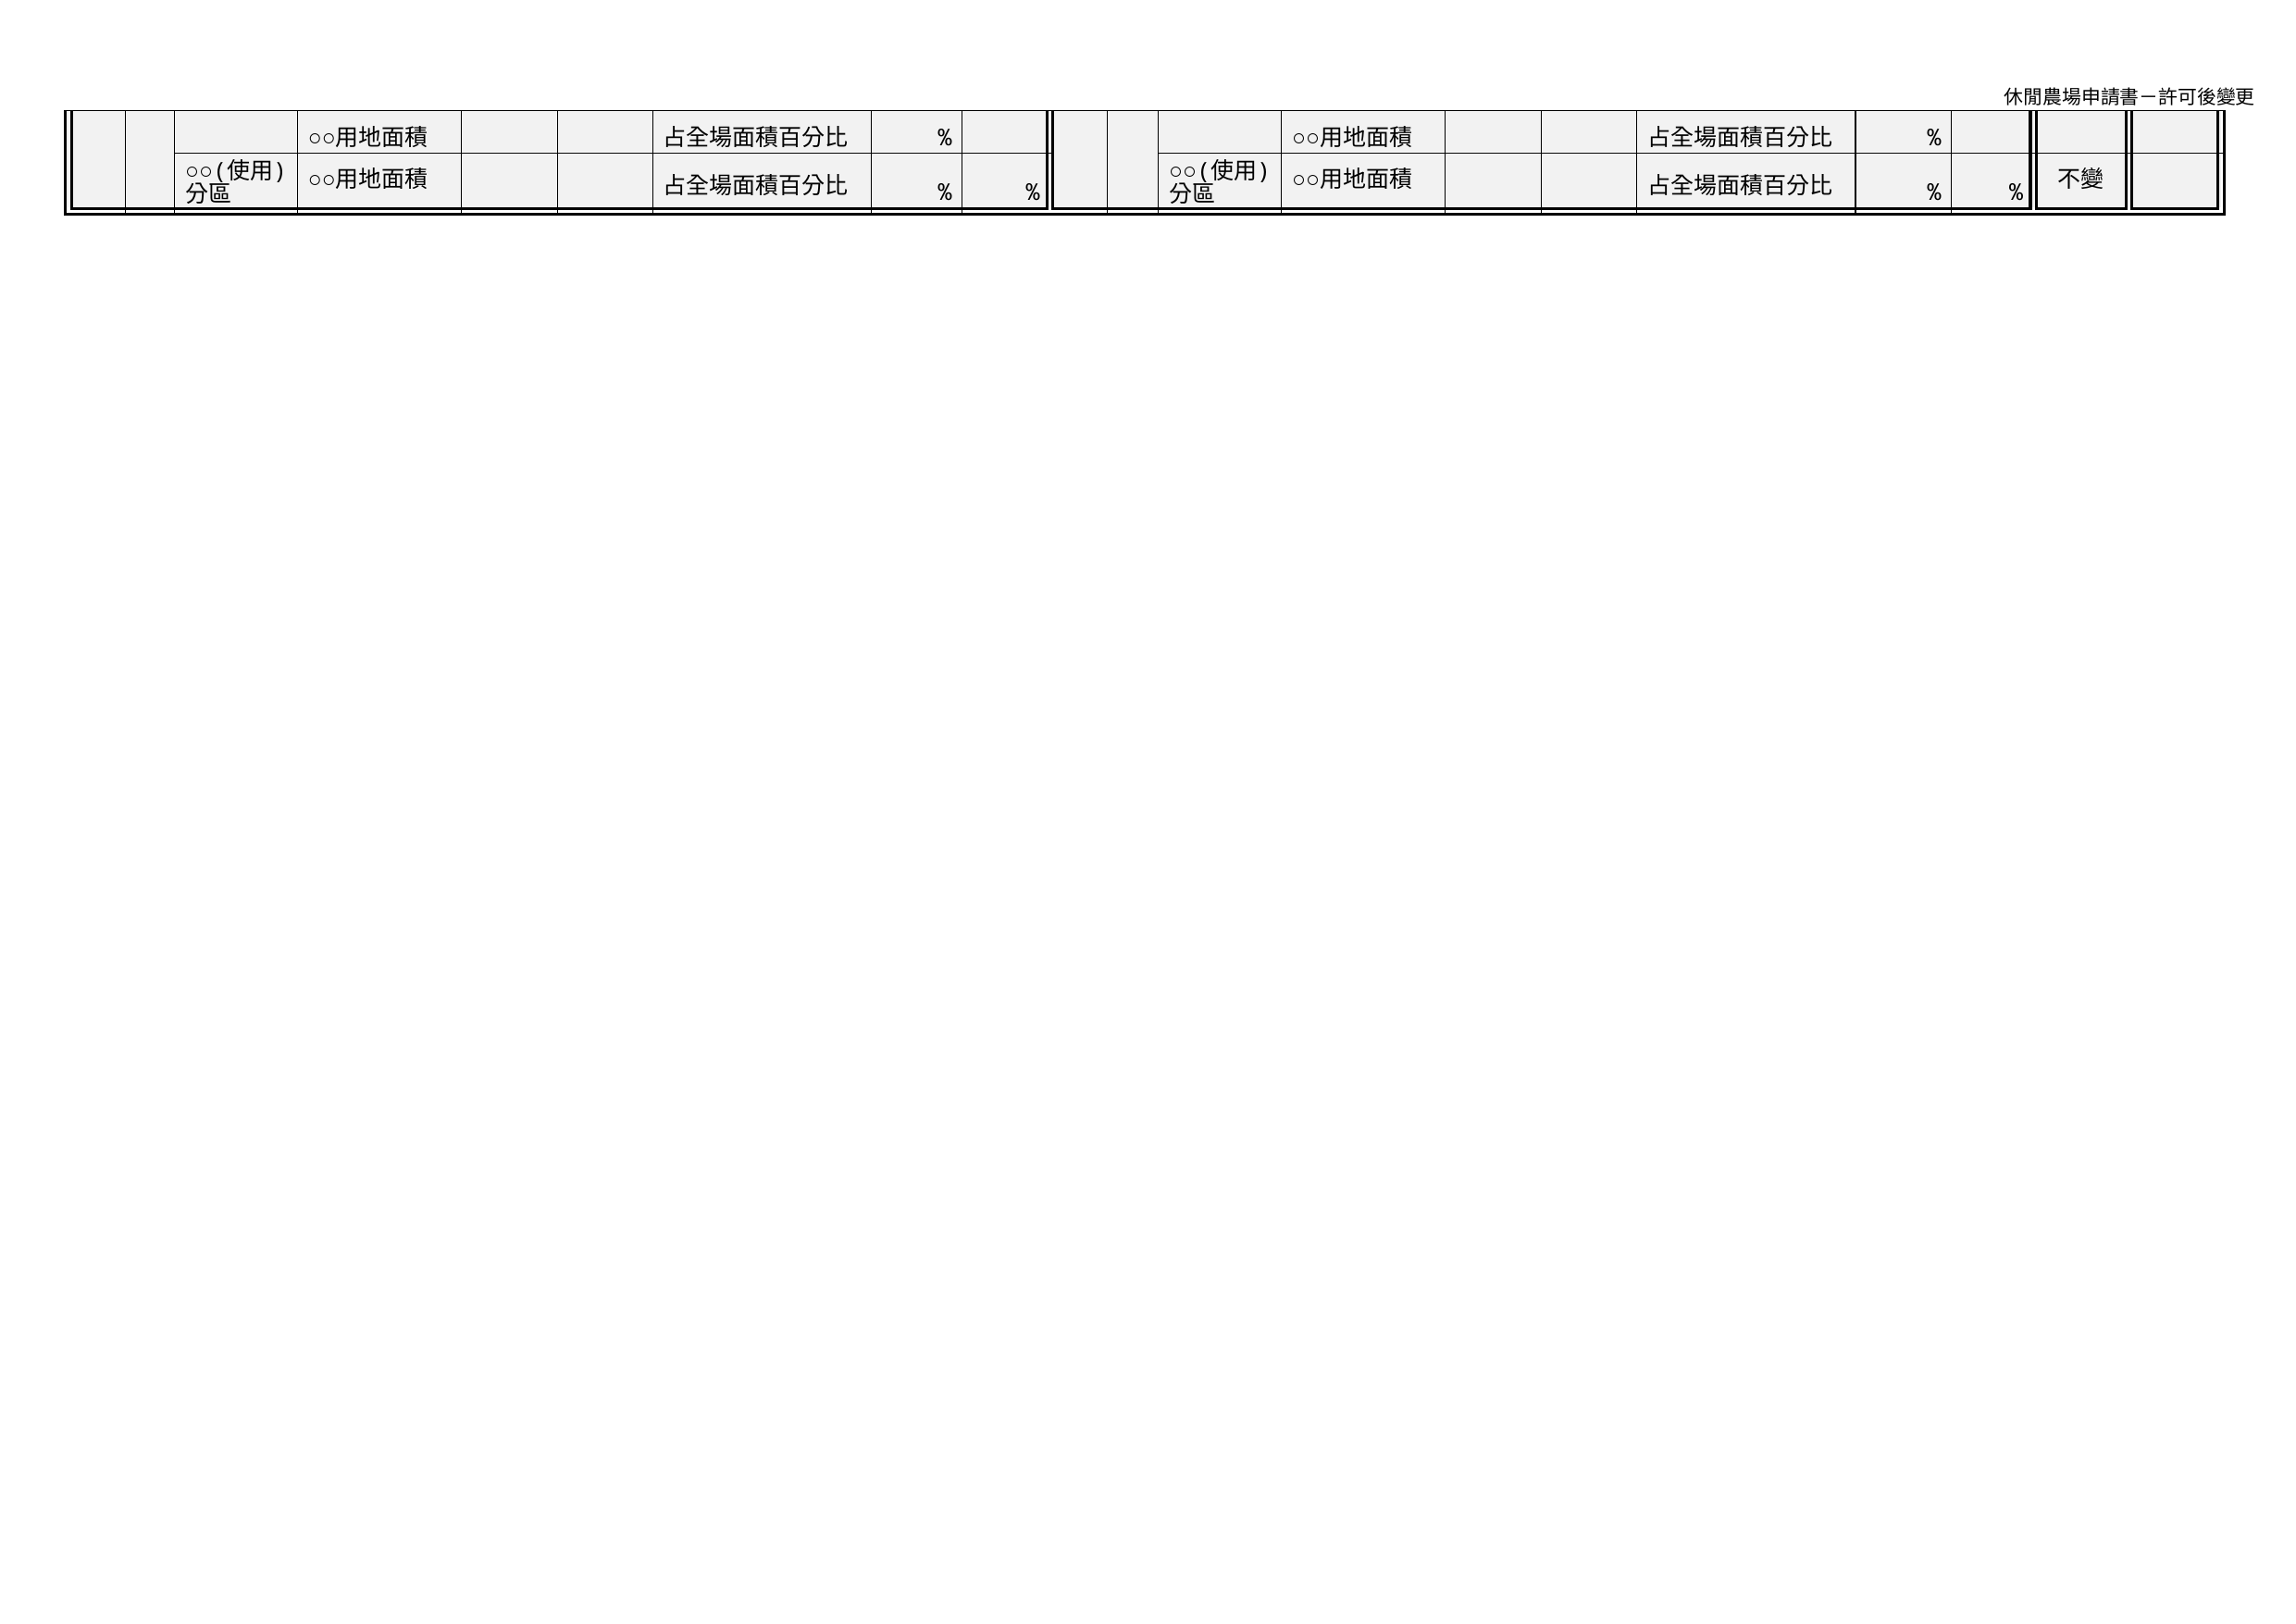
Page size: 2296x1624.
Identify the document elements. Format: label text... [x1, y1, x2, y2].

table_cell % [1856, 111, 1951, 152]
table_cell [462, 111, 557, 152]
table_cell 占全場面積百分比 [1637, 154, 1855, 207]
table_cell [2038, 111, 2125, 152]
table_cell [462, 154, 557, 207]
table_cell [558, 154, 652, 207]
table_cell [2133, 111, 2216, 152]
table_cell % [962, 154, 1046, 207]
table_cell ○○(使用)分區 [175, 154, 297, 207]
table_cell [962, 111, 1046, 152]
table_cell % [1856, 154, 1951, 207]
table_cell 占全場面積百分比 [653, 111, 871, 152]
table_cell ○○用地面積 [1282, 154, 1445, 207]
table_cell [1542, 111, 1636, 152]
table_cell % [1952, 154, 2029, 207]
table_cell [1446, 154, 1541, 207]
table_cell ○○(使用)分區 [1159, 154, 1281, 207]
table_cell ○○用地面積 [1282, 111, 1445, 152]
table_cell [558, 111, 652, 152]
table_cell [126, 111, 174, 207]
table_cell 占全場面積百分比 [653, 154, 871, 207]
table_cell ○○用地面積 [298, 154, 461, 207]
table_cell [175, 111, 297, 152]
table_cell [1952, 111, 2029, 152]
table_cell ○○用地面積 [298, 111, 461, 152]
table_cell [1108, 111, 1158, 207]
table_cell [73, 111, 125, 207]
table_cell 占全場面積百分比 [1637, 111, 1855, 152]
table_cell % [872, 154, 962, 207]
table_cell [1054, 111, 1107, 207]
table_cell [1159, 111, 1281, 152]
table_cell [1542, 154, 1636, 207]
table_cell [2133, 154, 2216, 207]
table_cell [1446, 111, 1541, 152]
table_cell % [872, 111, 962, 152]
table_cell 不變 [2038, 154, 2125, 207]
